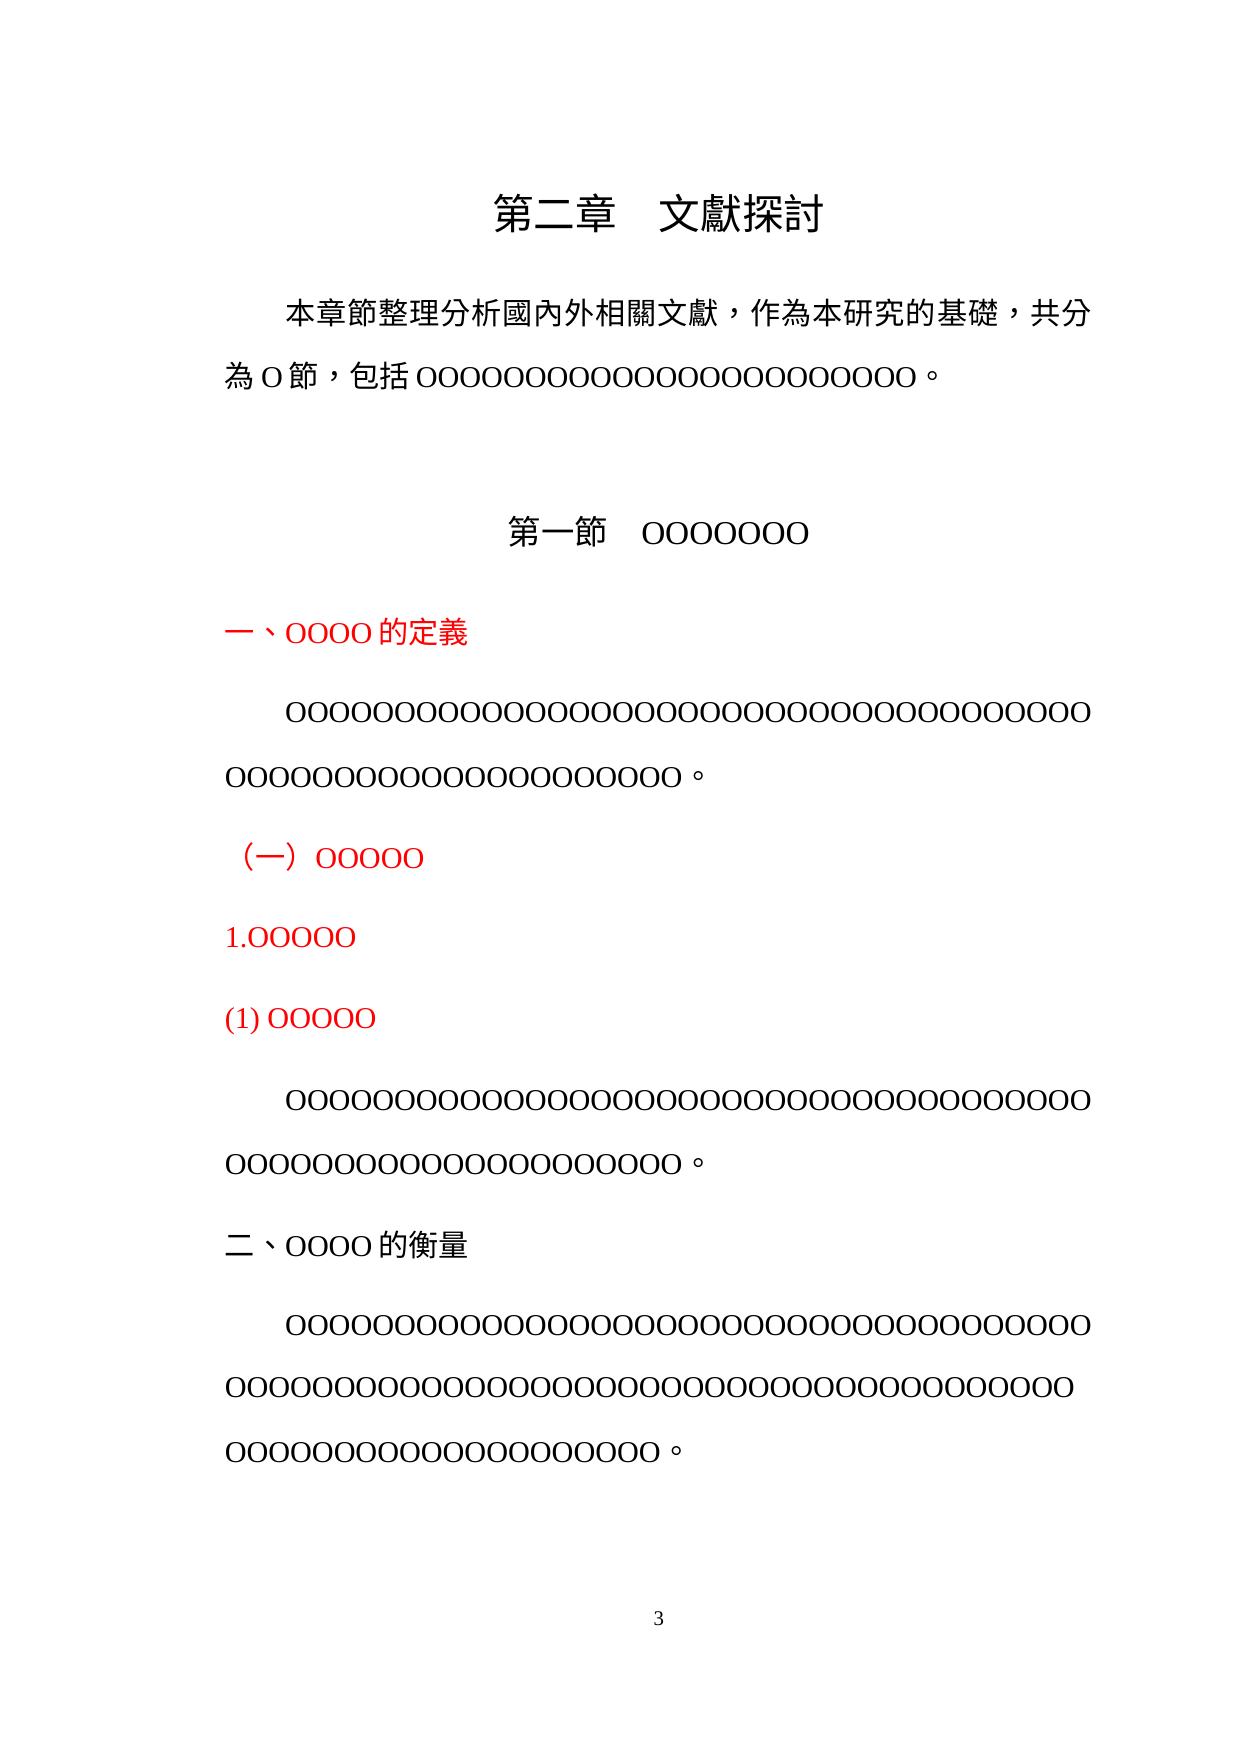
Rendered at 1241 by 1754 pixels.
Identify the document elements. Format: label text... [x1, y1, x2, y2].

text 二、OOOO的衡量 [224, 1201, 1092, 1264]
text 第一節 OOOOOOO [224, 489, 1092, 551]
text 第二章 文獻探討 [224, 170, 1092, 232]
text OOOOOOOOOOOOOOOOOOOOOOOOOOOOOOOOOOOOOOOOOOOOOOOOOOOOOOOOOO。 [224, 1057, 1092, 1182]
text 1.OOOOO [224, 895, 1092, 957]
text 一、OOOO的定義 [224, 589, 1092, 651]
text OOOOOOOOOOOOOOOOOOOOOOOOOOOOOOOOOOOOOOOOOOOOOOOOOOOOOOOOOO。 [224, 670, 1092, 795]
text OOOOOOOOOOOOOOOOOOOOOOOOOOOOOOOOOOOOOOOOOOOOOOOOOOOOOOOOOOOOOOOOOOOOOOOOOOOOOOOOOOOOOOOOOOOOOOOO。 [224, 1282, 1092, 1470]
text （一）OOOOO [224, 814, 1092, 876]
text (1) OOOOO [224, 976, 1092, 1039]
text 本章節整理分析國內外相關文獻，作為本研究的基礎，共分為O節，包括OOOOOOOOOOOOOOOOOOOOOOO。 [224, 270, 1092, 395]
